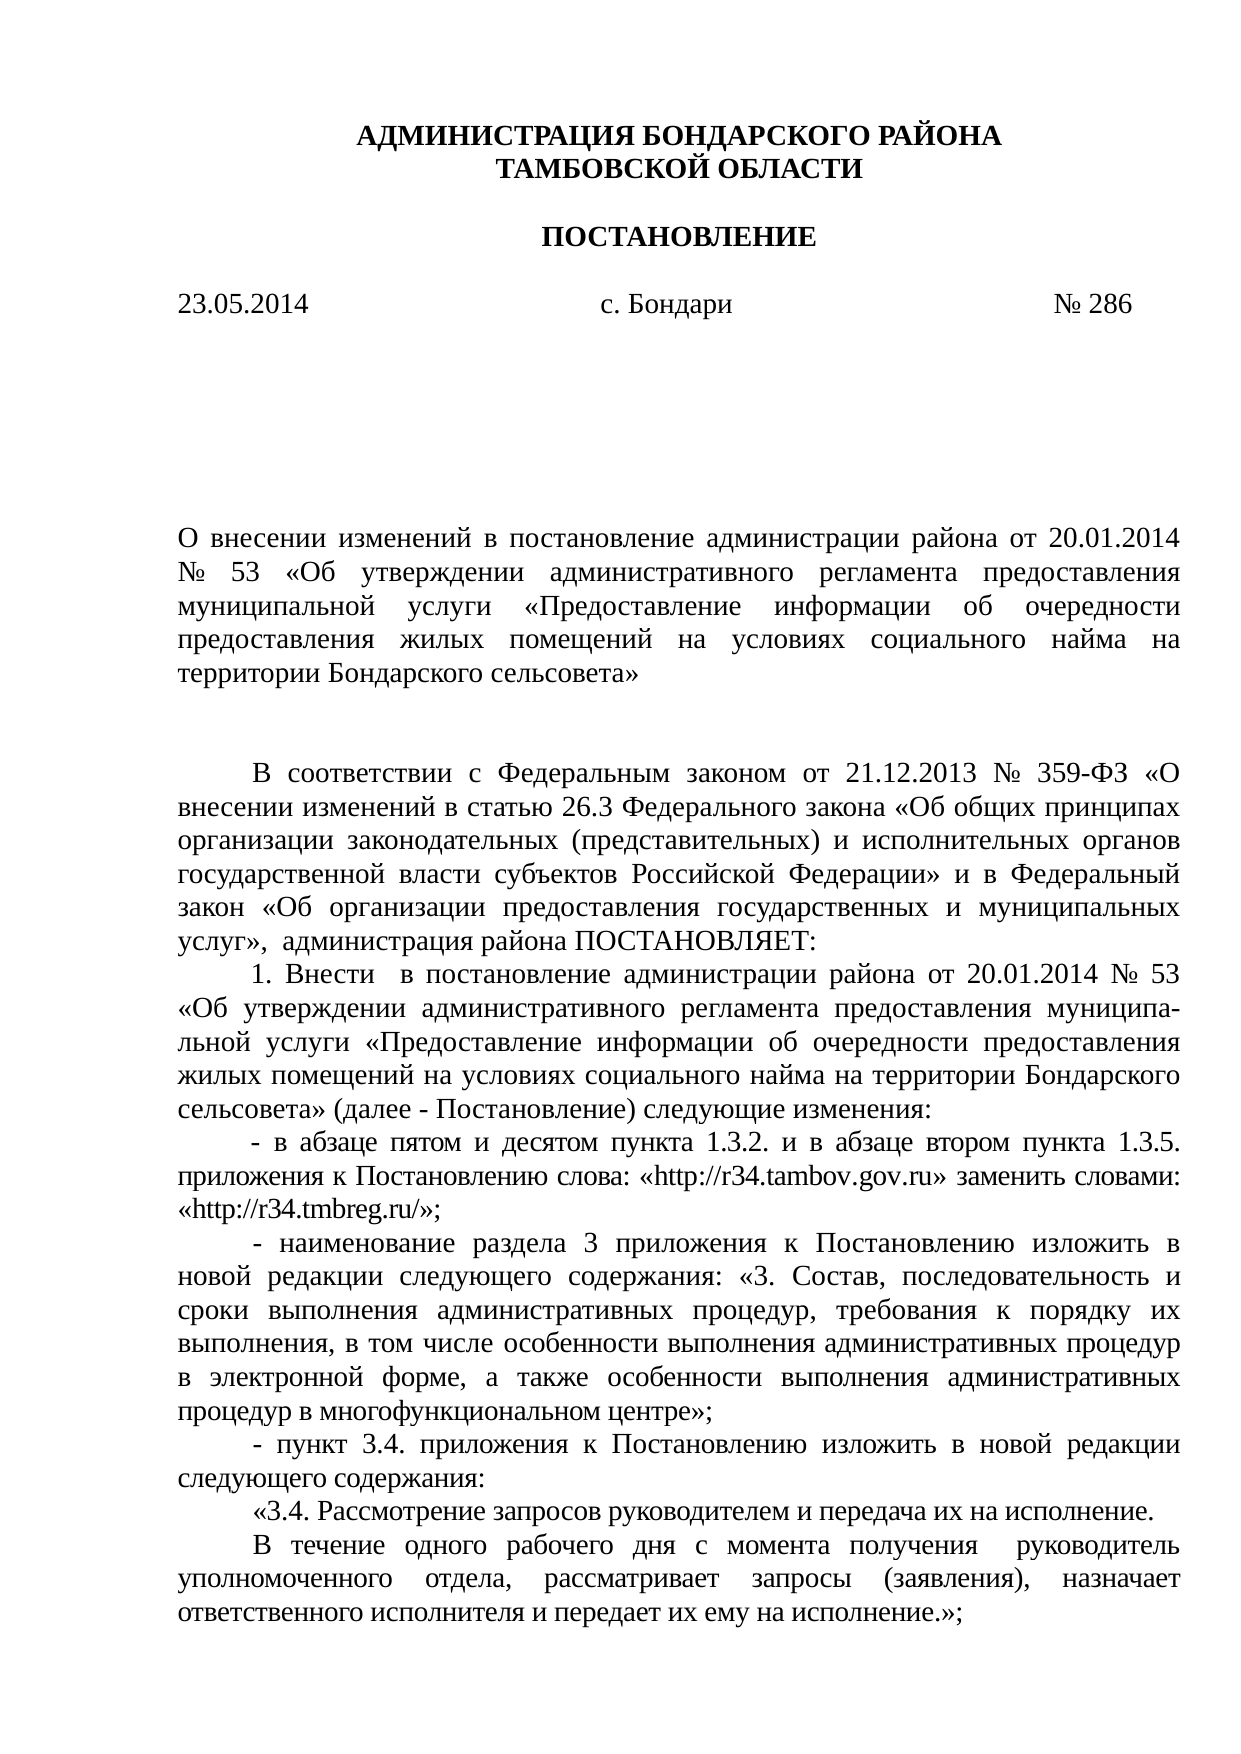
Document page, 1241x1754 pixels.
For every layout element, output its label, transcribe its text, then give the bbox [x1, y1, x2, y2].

text - пункт 3.4. приложения к Постановлению изложить в новой редакции следующего содержания: [177, 1426, 1181, 1493]
text - в абзаце пятом и десятом пункта 1.3.2. и в абзаце втором пункта 1.3.5. приложения к Постановлению слова: «http://r34.tambov.gov.ru» заменить словами: «http://r34.tmbreg.ru/»; [177, 1124, 1181, 1225]
text В соответствии с Федеральным законом от 21.12.2013 № 359-ФЗ «О внесении изменений в статью 26.3 Федерального закона «Об общих принципах организации законодательных (представительных) и исполнительных органов государственной власти субъектов Российской Федерации» и в Федеральный закон «Об организации предоставления государственных и муниципальных услуг», администрация района ПОСТАНОВЛЯЕТ: [177, 755, 1181, 957]
text ТАМБОВСКОЙ ОБЛАСТИ [177, 152, 1181, 185]
text «3.4. Рассмотрение запросов руководителем и передача их на исполнение. [177, 1493, 1181, 1527]
text - наименование раздела 3 приложения к Постановлению изложить в новой редакции следующего содержания: «3. Состав, последовательность и сроки выполнения административных процедур, требования к порядку их выполнения, в том числе особенности выполнения административных процедур в электронной форме, а также особенности выполнения административных процедур в многофункциональном центре»; [177, 1225, 1181, 1426]
text 23.05.2014 с. Бондари № 286 [177, 286, 1181, 319]
text О внесении изменений в постановление администрации района от 20.01.2014 № 53 «Об утверждении административного регламента предоставления муниципальной услуги «Предоставление информации об очередности предоставления жилых помещений на условиях социального найма на территории Бондарского сельсовета» [177, 521, 1181, 688]
text АДМИНИСТРАЦИЯ БОНДАРСКОГО РАЙОНА [177, 118, 1181, 152]
text 1. Внести в постановление администрации района от 20.01.2014 № 53 «Об утверждении административного регламента предоставления муниципа-льной услуги «Предоставление информации об очередности предоставления жилых помещений на условиях социального найма на территории Бондарского сельсовета» (далее - Постановление) следующие изменения: [177, 957, 1181, 1124]
text ПОСТАНОВЛЕНИЕ [177, 219, 1181, 252]
text В течение одного рабочего дня с момента получения руководитель уполномоченного отдела, рассматривает запросы (заявления), назначает ответственного исполнителя и передает их ему на исполнение.»; [177, 1527, 1181, 1627]
